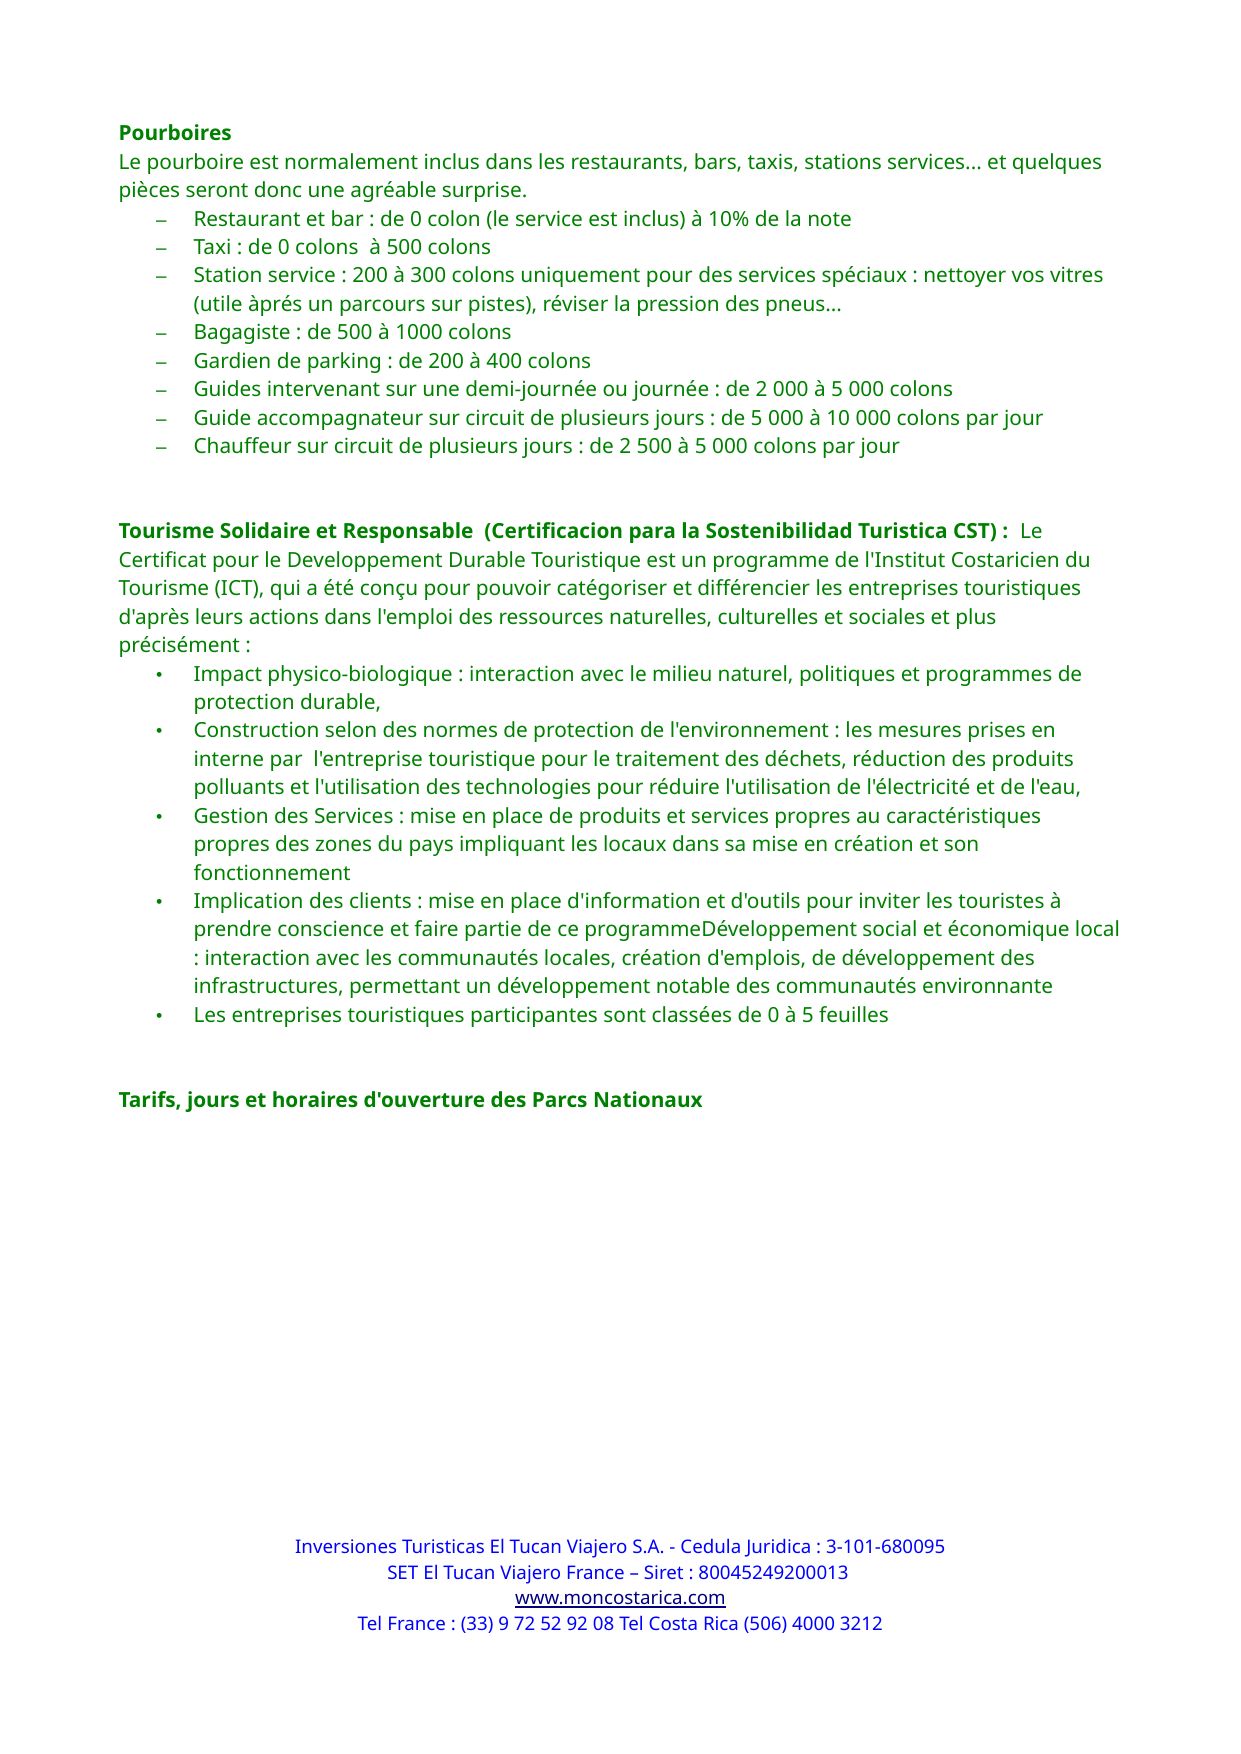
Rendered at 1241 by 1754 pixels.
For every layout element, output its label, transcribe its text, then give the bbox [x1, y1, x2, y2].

list Taxi : de 0 colons à 500 colons [156, 232, 1122, 261]
list Implication des clients : mise en place d'information et d'outils pour inviter les touristes à prendre conscience et faire partie de ce programmeDéveloppement social et économique local : interaction avec les communautés locales, création d'emplois, de développement des infrastructures, permettant un développement notable des communautés environnante [156, 886, 1122, 1000]
list Gestion des Services : mise en place de produits et services propres au caractéristiques propres des zones du pays impliquant les locaux dans sa mise en création et son fonctionnement [156, 801, 1122, 886]
list Construction selon des normes de protection de l'environnement : les mesures prises en interne par l'entreprise touristique pour le traitement des déchets, réduction des produits polluants et l'utilisation des technologies pour réduire l'utilisation de l'électricité et de l'eau, [156, 716, 1122, 801]
text Tarifs, jours et horaires d'ouverture des Parcs Nationaux [118, 1085, 1122, 1114]
list Guides intervenant sur une demi-journée ou journée : de 2 000 à 5 000 colons [156, 374, 1122, 403]
list Guide accompagnateur sur circuit de plusieurs jours : de 5 000 à 10 000 colons par jour [156, 403, 1122, 431]
list Bagagiste : de 500 à 1000 colons [156, 317, 1122, 346]
list Station service : 200 à 300 colons uniquement pour des services spéciaux : nettoyer vos vitres (utile àprés un parcours sur pistes), réviser la pression des pneus... [156, 261, 1122, 317]
text Pourboires [118, 118, 1122, 147]
text Tourisme Solidaire et Responsable (Certificacion para la Sostenibilidad Turistica CST) : Le Certificat pour le Developpement Durable Touristique est un programme de l'Institut Costaricien du Tourisme (ICT), qui a été conçu pour pouvoir catégoriser et différencier les entreprises touristiques d'après leurs actions dans l'emploi des ressources naturelles, culturelles et sociales et plus précisément : [118, 516, 1122, 659]
list Gardien de parking : de 200 à 400 colons [156, 346, 1122, 374]
list Impact physico-biologique : interaction avec le milieu naturel, politiques et programmes de protection durable, [156, 659, 1122, 716]
list Chauffeur sur circuit de plusieurs jours : de 2 500 à 5 000 colons par jour [156, 431, 1122, 459]
text Le pourboire est normalement inclus dans les restaurants, bars, taxis, stations services... et quelques pièces seront donc une agréable surprise. [118, 147, 1122, 204]
list Restaurant et bar : de 0 colon (le service est inclus) à 10% de la note [156, 204, 1122, 232]
list Les entreprises touristiques participantes sont classées de 0 à 5 feuilles [156, 1000, 1122, 1028]
